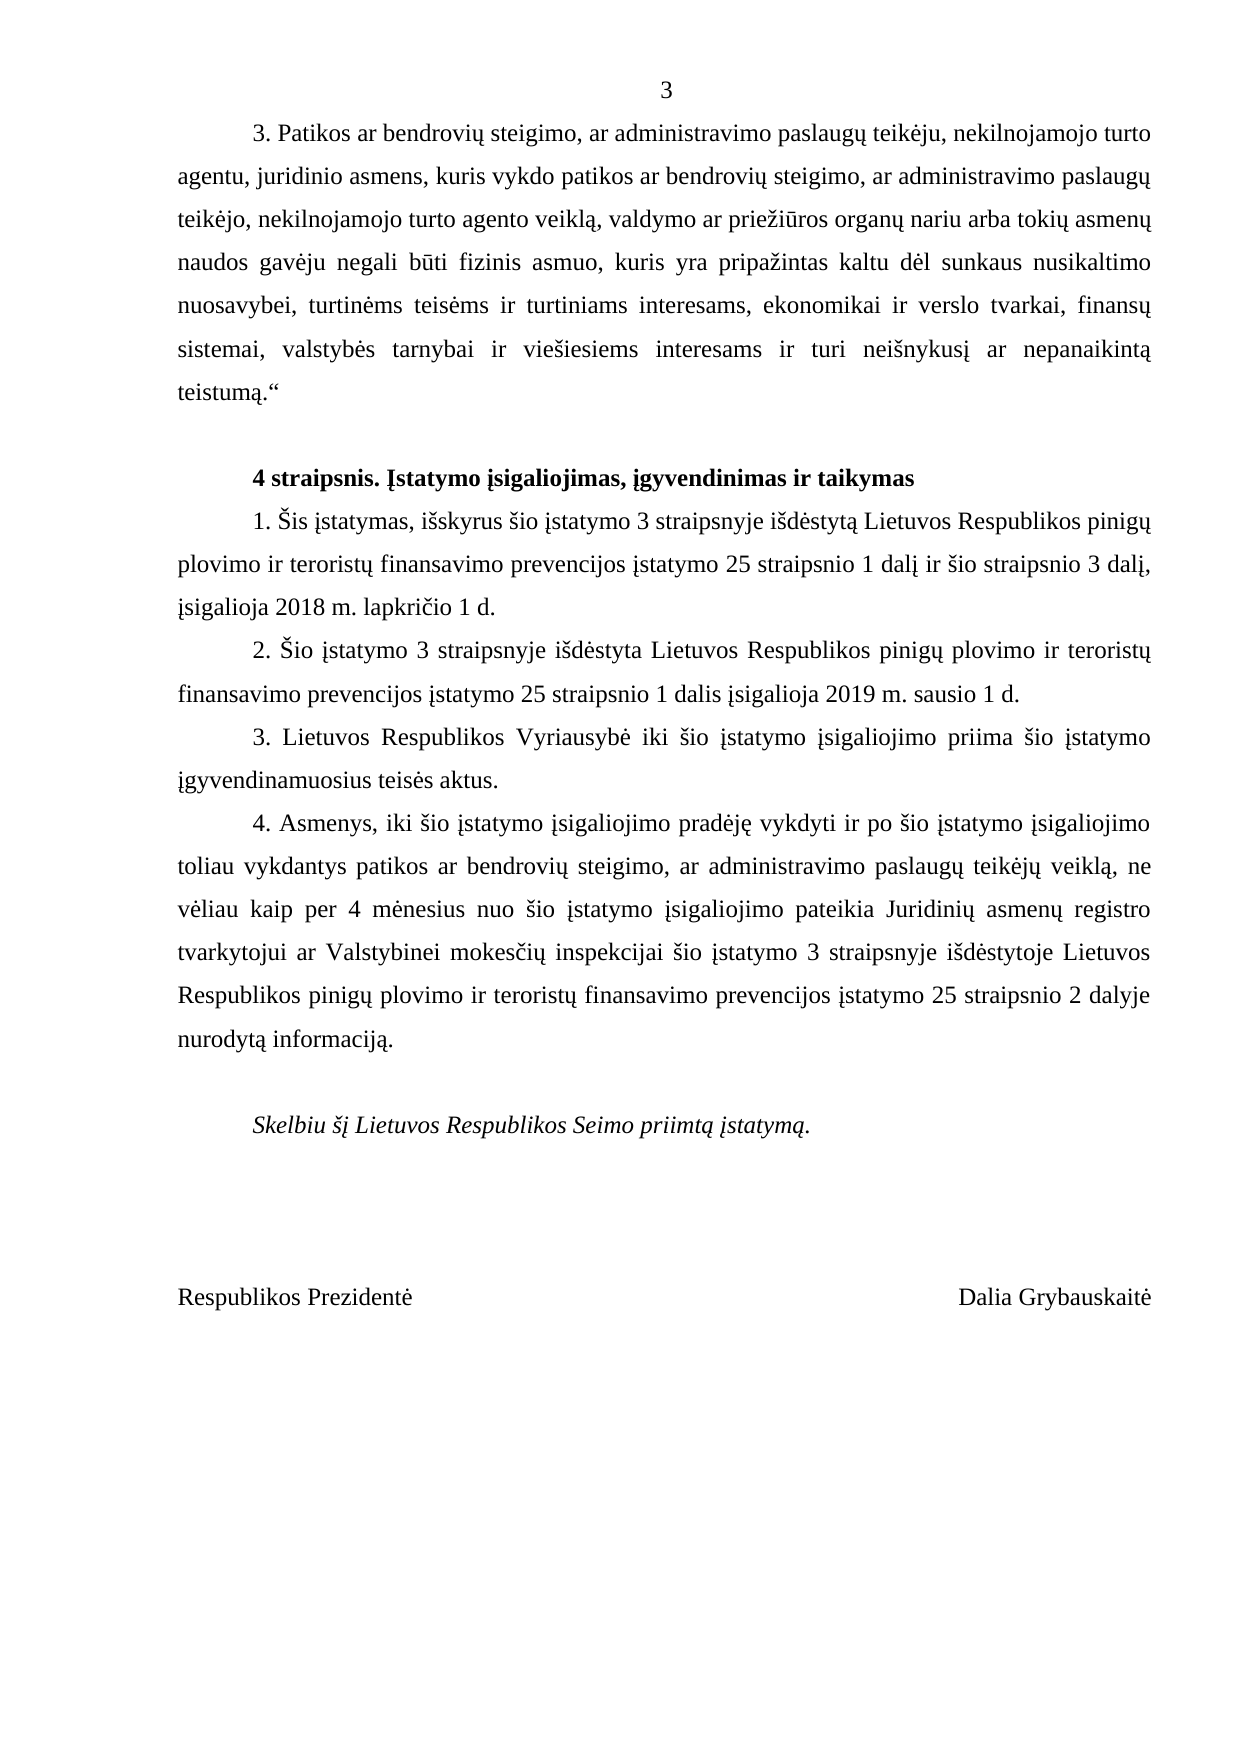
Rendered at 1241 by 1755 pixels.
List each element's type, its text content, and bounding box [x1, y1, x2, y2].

text Skelbiu šį Lietuvos Respublikos Seimo priimtą įstatymą. [177, 1110, 1152, 1139]
text Respublikos Prezidentė Dalia Grybauskaitė [177, 1282, 1152, 1311]
text 3. Lietuvos Respublikos Vyriausybė iki šio įstatymo įsigaliojimo priima šio įstatymo įgyvendinamuosius teisės aktus. [177, 722, 1152, 794]
text 4. Asmenys, iki šio įstatymo įsigaliojimo pradėję vykdyti ir po šio įstatymo įsigaliojimo toliau vykdantys patikos ar bendrovių steigimo, ar administravimo paslaugų teikėjų veiklą, ne vėliau kaip per 4 mėnesius nuo šio įstatymo įsigaliojimo pateikia Juridinių asmenų registro tvarkytojui ar Valstybinei mokesčių inspekcijai šio įstatymo 3 straipsnyje išdėstytoje Lietuvos Respublikos pinigų plovimo ir teroristų finansavimo prevencijos įstatymo 25 straipsnio 2 dalyje nurodytą informaciją. [177, 808, 1152, 1052]
text 2. Šio įstatymo 3 straipsnyje išdėstyta Lietuvos Respublikos pinigų plovimo ir teroristų finansavimo prevencijos įstatymo 25 straipsnio 1 dalis įsigalioja 2019 m. sausio 1 d. [177, 636, 1152, 707]
text 1. Šis įstatymas, išskyrus šio įstatymo 3 straipsnyje išdėstytą Lietuvos Respublikos pinigų plovimo ir teroristų finansavimo prevencijos įstatymo 25 straipsnio 1 dalį ir šio straipsnio 3 dalį, įsigalioja 2018 m. lapkričio 1 d. [177, 506, 1152, 621]
text 4 straipsnis. Įstatymo įsigaliojimas, įgyvendinimas ir taikymas [177, 463, 1152, 492]
text 3. Patikos ar bendrovių steigimo, ar administravimo paslaugų teikėju, nekilnojamojo turto agentu, juridinio asmens, kuris vykdo patikos ar bendrovių steigimo, ar administravimo paslaugų teikėjo, nekilnojamojo turto agento veiklą, valdymo ar priežiūros organų nariu arba tokių asmenų naudos gavėju negali būti fizinis asmuo, kuris yra pripažintas kaltu dėl sunkaus nusikaltimo nuosavybei, turtinėms teisėms ir turtiniams interesams, ekonomikai ir verslo tvarkai, finansų sistemai, valstybės tarnybai ir viešiesiems interesams ir turi neišnykusį ar nepanaikintą teistumą.“ [177, 118, 1152, 406]
